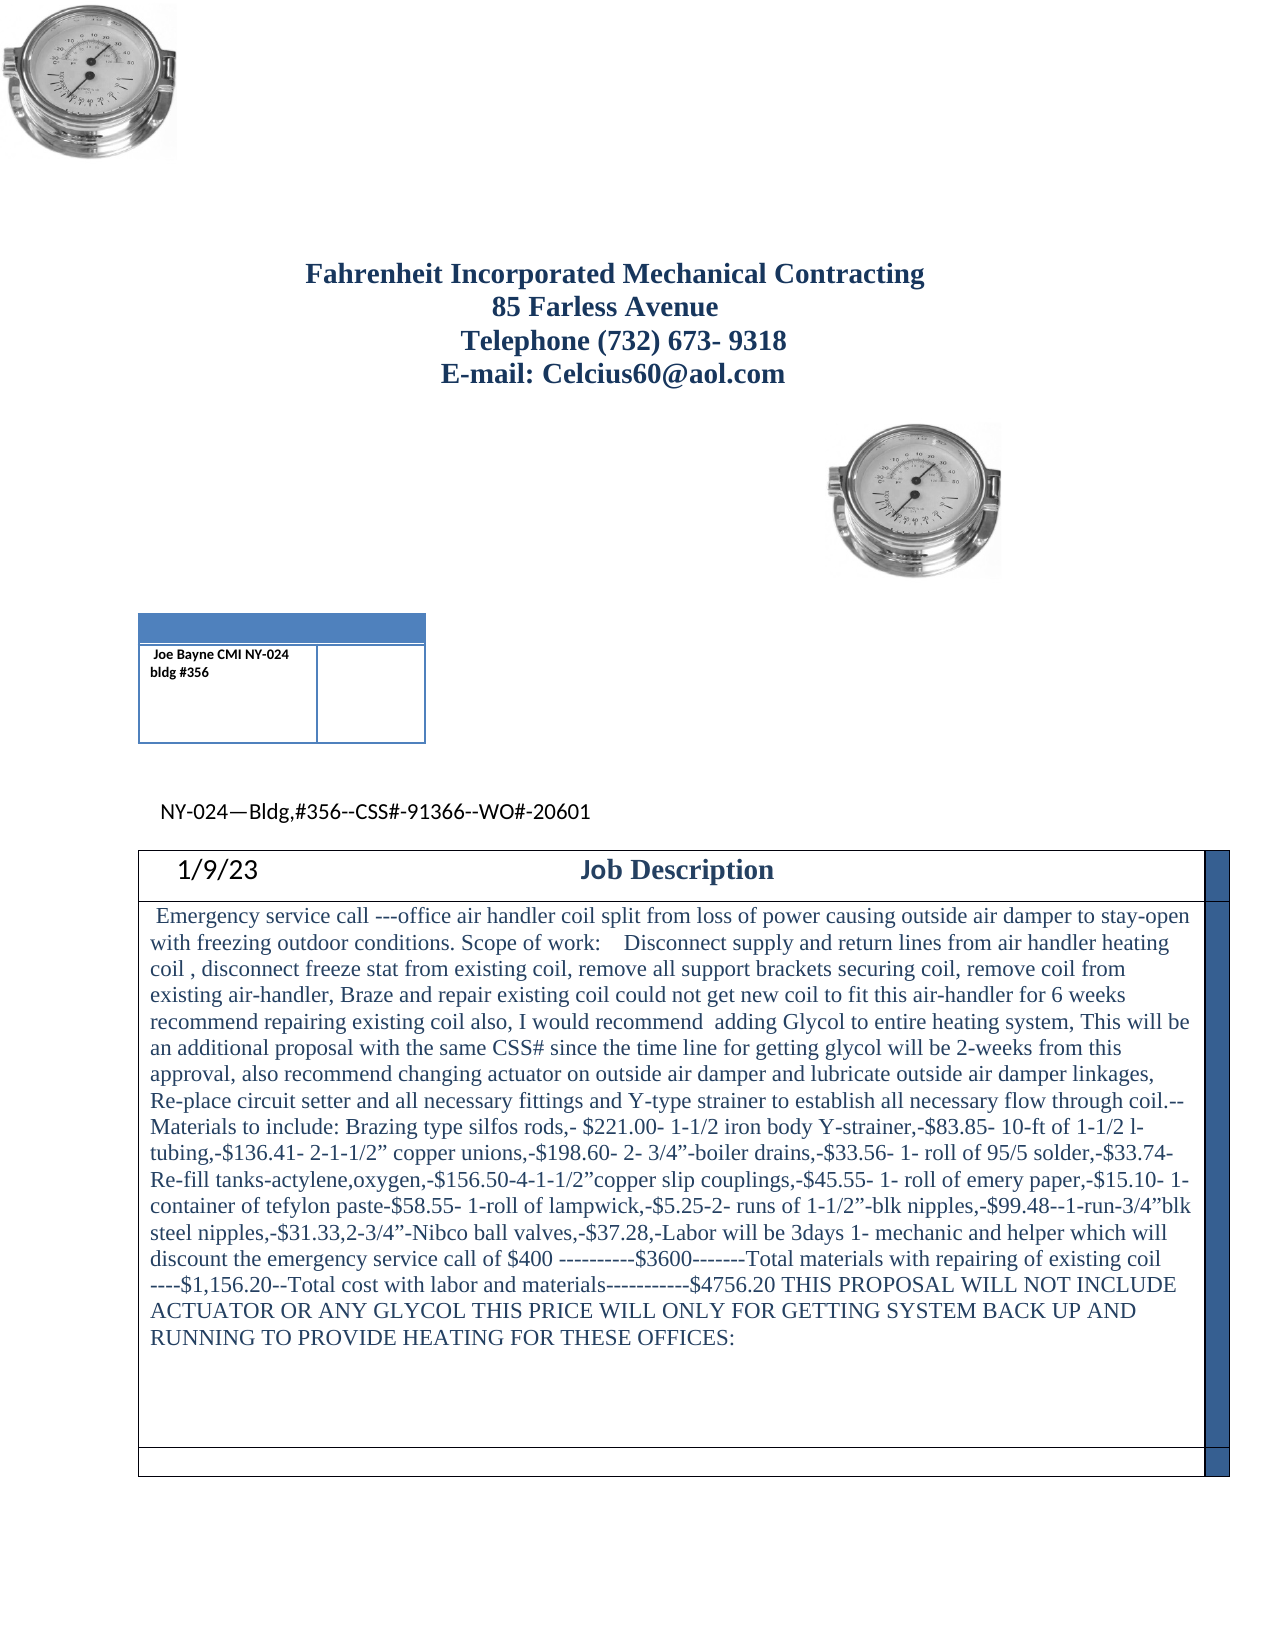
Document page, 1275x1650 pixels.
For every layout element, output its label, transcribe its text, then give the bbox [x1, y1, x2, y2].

table_header [317, 615, 424, 643]
picture [825, 418, 1002, 583]
table_cell Joe Bayne CMI NY-024 bldg #356 [140, 646, 316, 742]
table_cell [139, 1448, 1204, 1476]
table_cell [1206, 902, 1229, 1447]
picture [0, 0, 177, 164]
text Fahrenheit Incorporated Mechanical Contracting [150, 256, 1125, 289]
text NY-024—Bldg,#356--CSS#-91366--WO#-20601 [150, 797, 1125, 825]
table_header [1206, 851, 1229, 901]
text E-mail: Celcius60@aol.com [300, 357, 1125, 419]
table_cell [1206, 1448, 1229, 1476]
text 85 Farless Avenue [150, 289, 1125, 323]
table_header [140, 615, 317, 643]
table_header 1/9/23 Job Description [139, 851, 1204, 901]
table_cell [318, 646, 424, 742]
text Telephone (732) 673- 9318 [150, 323, 1125, 357]
table_cell Emergency service call ---office air handler coil split from loss of power causing outside air damper to stay-open with freezing outdoor conditions. Scope of work: Disconnect supply and return lines from air handler heating coil , disconnect freeze stat from existing coil, remove all support brackets securing coil, remove coil from existing air-handler, Braze and repair existing coil could not get new coil to fit this air-handler for 6 weeks recommend repairing existing coil also, I would recommend adding Glycol to entire heating system, This will be an additional proposal with the same CSS# since the time line for getting glycol will be 2-weeks from this approval, also recommend changing actuator on outside air damper and lubricate outside air damper linkages, Re-place circuit setter and all necessary fittings and Y-type strainer to establish all necessary flow through coil.--Materials to include: Brazing type silfos rods,- $221.00- 1-1/2 iron body Y-strainer,-$83.85- 10-ft of 1-1/2 l-tubing,-$136.41- 2-1-1/2” copper unions,-$198.60- 2- 3/4”-boiler drains,-$33.56- 1- roll of 95/5 solder,-$33.74-Re-fill tanks-actylene,oxygen,-$156.50-4-1-1/2”copper slip couplings,-$45.55- 1- roll of emery paper,-$15.10- 1-container of tefylon paste-$58.55- 1-roll of lampwick,-$5.25-2- runs of 1-1/2”-blk nipples,-$99.48--1-run-3/4”blk steel nipples,-$31.33,2-3/4”-Nibco ball valves,-$37.28,-Labor will be 3days 1- mechanic and helper which will discount the emergency service call of $400 ----------$3600-------Total materials with repairing of existing coil ----$1,156.20--Total cost with labor and materials-----------$4756.20 THIS PROPOSAL WILL NOT INCLUDE ACTUATOR OR ANY GLYCOL THIS PRICE WILL ONLY FOR GETTING SYSTEM BACK UP AND RUNNING TO PROVIDE HEATING FOR THESE OFFICES: [139, 902, 1204, 1447]
